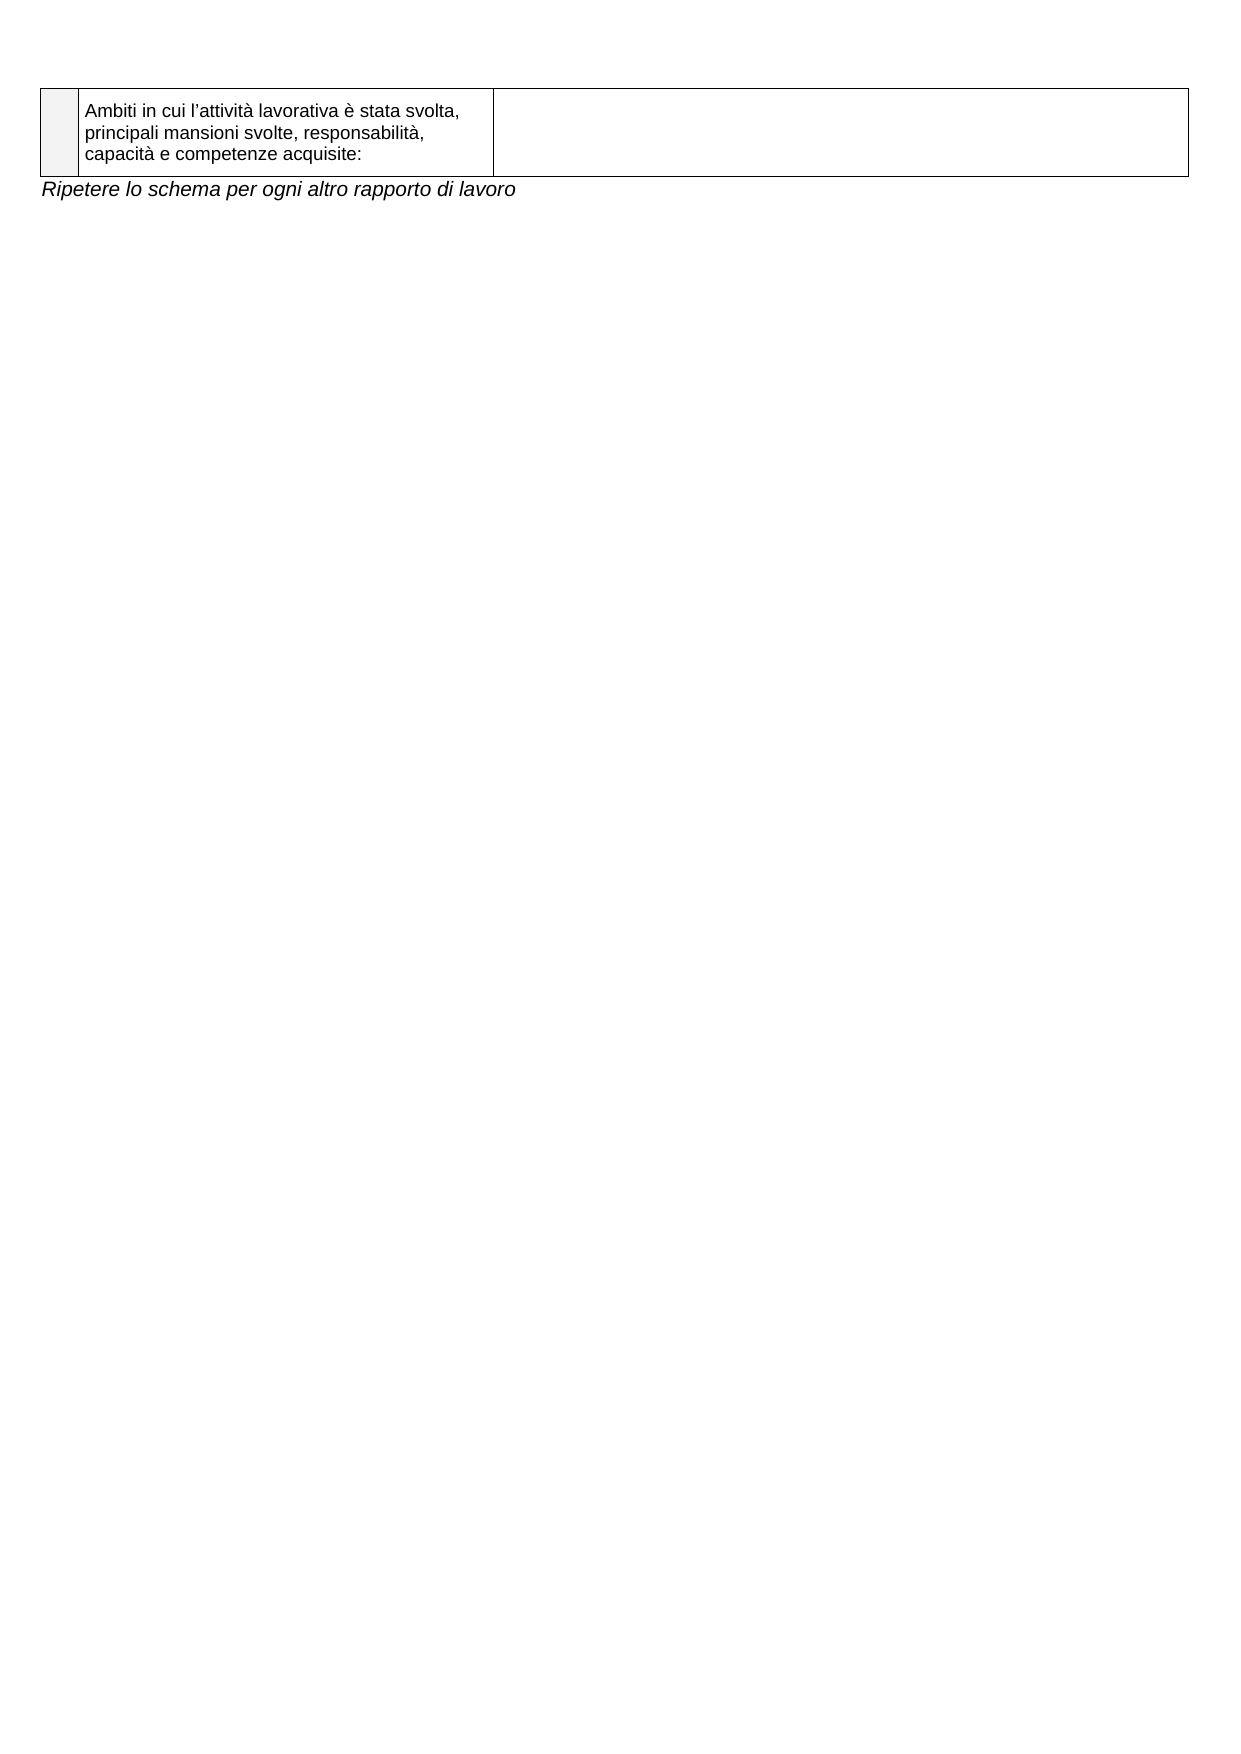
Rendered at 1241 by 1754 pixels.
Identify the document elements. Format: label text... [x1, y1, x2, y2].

table_header [41, 89, 78, 176]
table_cell Ambiti in cui l’attività lavorativa è stata svolta, principali mansioni svolte, responsabilità, capacità e competenze acquisite: [79, 89, 493, 176]
table_cell [494, 89, 1188, 176]
text Ripetere lo schema per ogni altro rapporto di lavoro [41, 177, 1199, 201]
